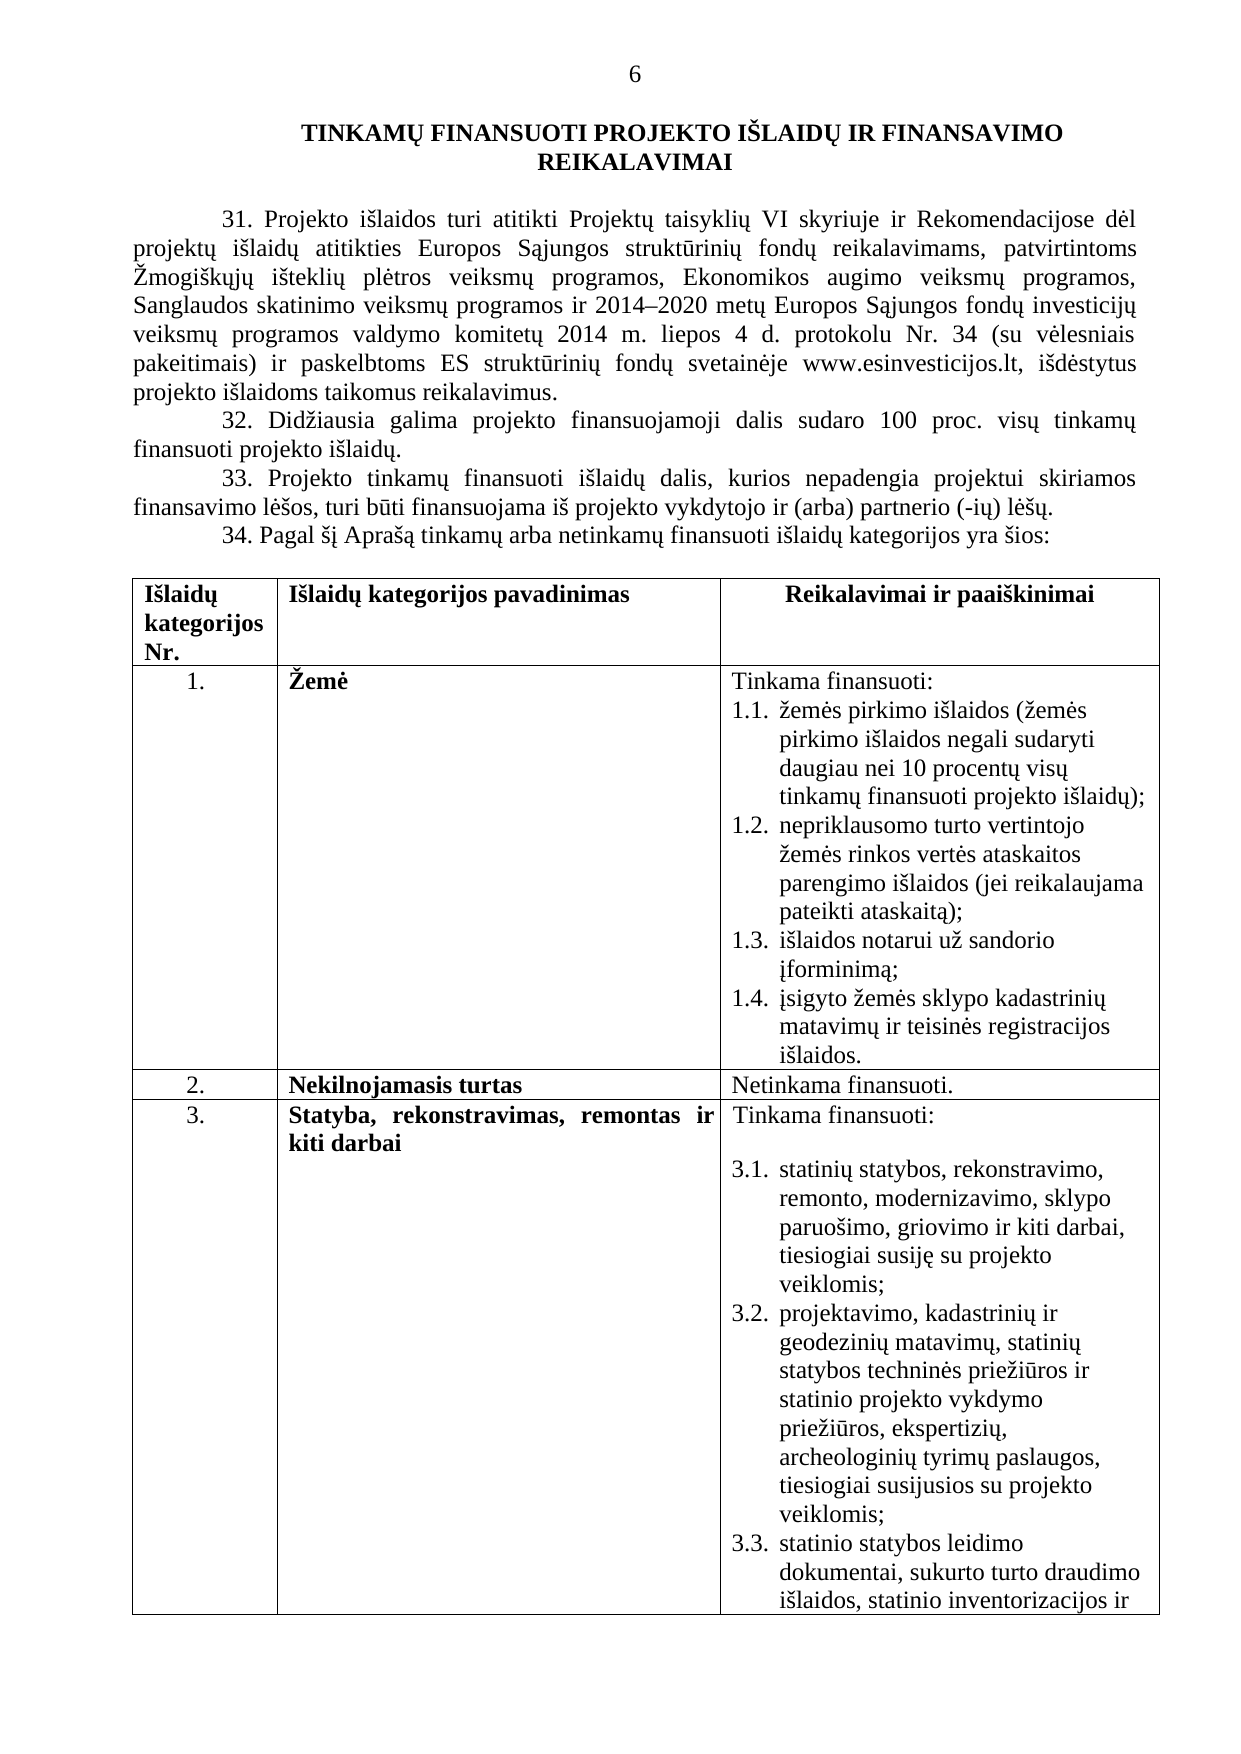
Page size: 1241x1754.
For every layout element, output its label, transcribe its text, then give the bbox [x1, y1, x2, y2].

table_cell Nekilnojamasis turtas [278, 1070, 720, 1099]
table_cell Tinkama finansuoti: 3.1. statinių statybos, rekonstravimo, remonto, modernizavimo, sklypo paruošimo, griovimo ir kiti darbai, tiesiogiai susiję su projekto veiklomis; 3.2. projektavimo, kadastrinių ir geodezinių matavimų, statinių statybos techninės priežiūros ir statinio projekto vykdymo priežiūros, ekspertizių, archeologinių tyrimų paslaugos, tiesiogiai susijusios su projekto veiklomis; 3.3. statinio statybos leidimo dokumentai, sukurto turto draudimo išlaidos, statinio inventorizacijos ir [721, 1100, 1159, 1614]
table_header Išlaidų kategorijos Nr. [133, 579, 277, 665]
table_cell 2. [133, 1070, 277, 1099]
text 32. Didžiausia galima projekto finansuojamoji dalis sudaro 100 proc. visų tinkamų finansuoti projekto išlaidų. [133, 406, 1137, 463]
text 34. Pagal šį Aprašą tinkamų arba netinkamų finansuoti išlaidų kategorijos yra šios: [133, 521, 1137, 549]
text 31. Projekto išlaidos turi atitikti Projektų taisyklių VI skyriuje ir Rekomendacijose dėl projektų išlaidų atitikties Europos Sąjungos struktūrinių fondų reikalavimams, patvirtintoms Žmogiškųjų išteklių plėtros veiksmų programos, Ekonomikos augimo veiksmų programos, Sanglaudos skatinimo veiksmų programos ir 2014–2020 metų Europos Sąjungos fondų investicijų veiksmų programos valdymo komitetų 2014 m. liepos 4 d. protokolu Nr. 34 (su vėlesniais pakeitimais) ir paskelbtoms ES struktūrinių fondų svetainėje www.esinvesticijos.lt, išdėstytus projekto išlaidoms taikomus reikalavimus. [133, 204, 1137, 406]
table_cell 1. [133, 666, 277, 1069]
table_cell Tinkama finansuoti: 1.1. žemės pirkimo išlaidos (žemės pirkimo išlaidos negali sudaryti daugiau nei 10 procentų visų tinkamų finansuoti projekto išlaidų); 1.2. nepriklausomo turto vertintojo žemės rinkos vertės ataskaitos parengimo išlaidos (jei reikalaujama pateikti ataskaitą); 1.3. išlaidos notarui už sandorio įforminimą; 1.4. įsigyto žemės sklypo kadastrinių matavimų ir teisinės registracijos išlaidos. [721, 666, 1159, 1069]
text 33. Projekto tinkamų finansuoti išlaidų dalis, kurios nepadengia projektui skiriamos finansavimo lėšos, turi būti finansuojama iš projekto vykdytojo ir (arba) partnerio (-ių) lėšų. [133, 463, 1137, 521]
table_cell Žemė [278, 666, 720, 1069]
table_cell Netinkama finansuoti. [721, 1070, 1159, 1099]
text TINKAMŲ FINANSUOTI PROJEKTO IŠLAIDŲ IR FINANSAVIMO REIKALAVIMAI [133, 118, 1137, 176]
table_cell Statyba, rekonstravimas, remontas ir kiti darbai [278, 1100, 720, 1614]
table_cell 3. [133, 1100, 277, 1614]
table_header Išlaidų kategorijos pavadinimas [278, 579, 720, 665]
table_header Reikalavimai ir paaiškinimai [721, 579, 1159, 665]
